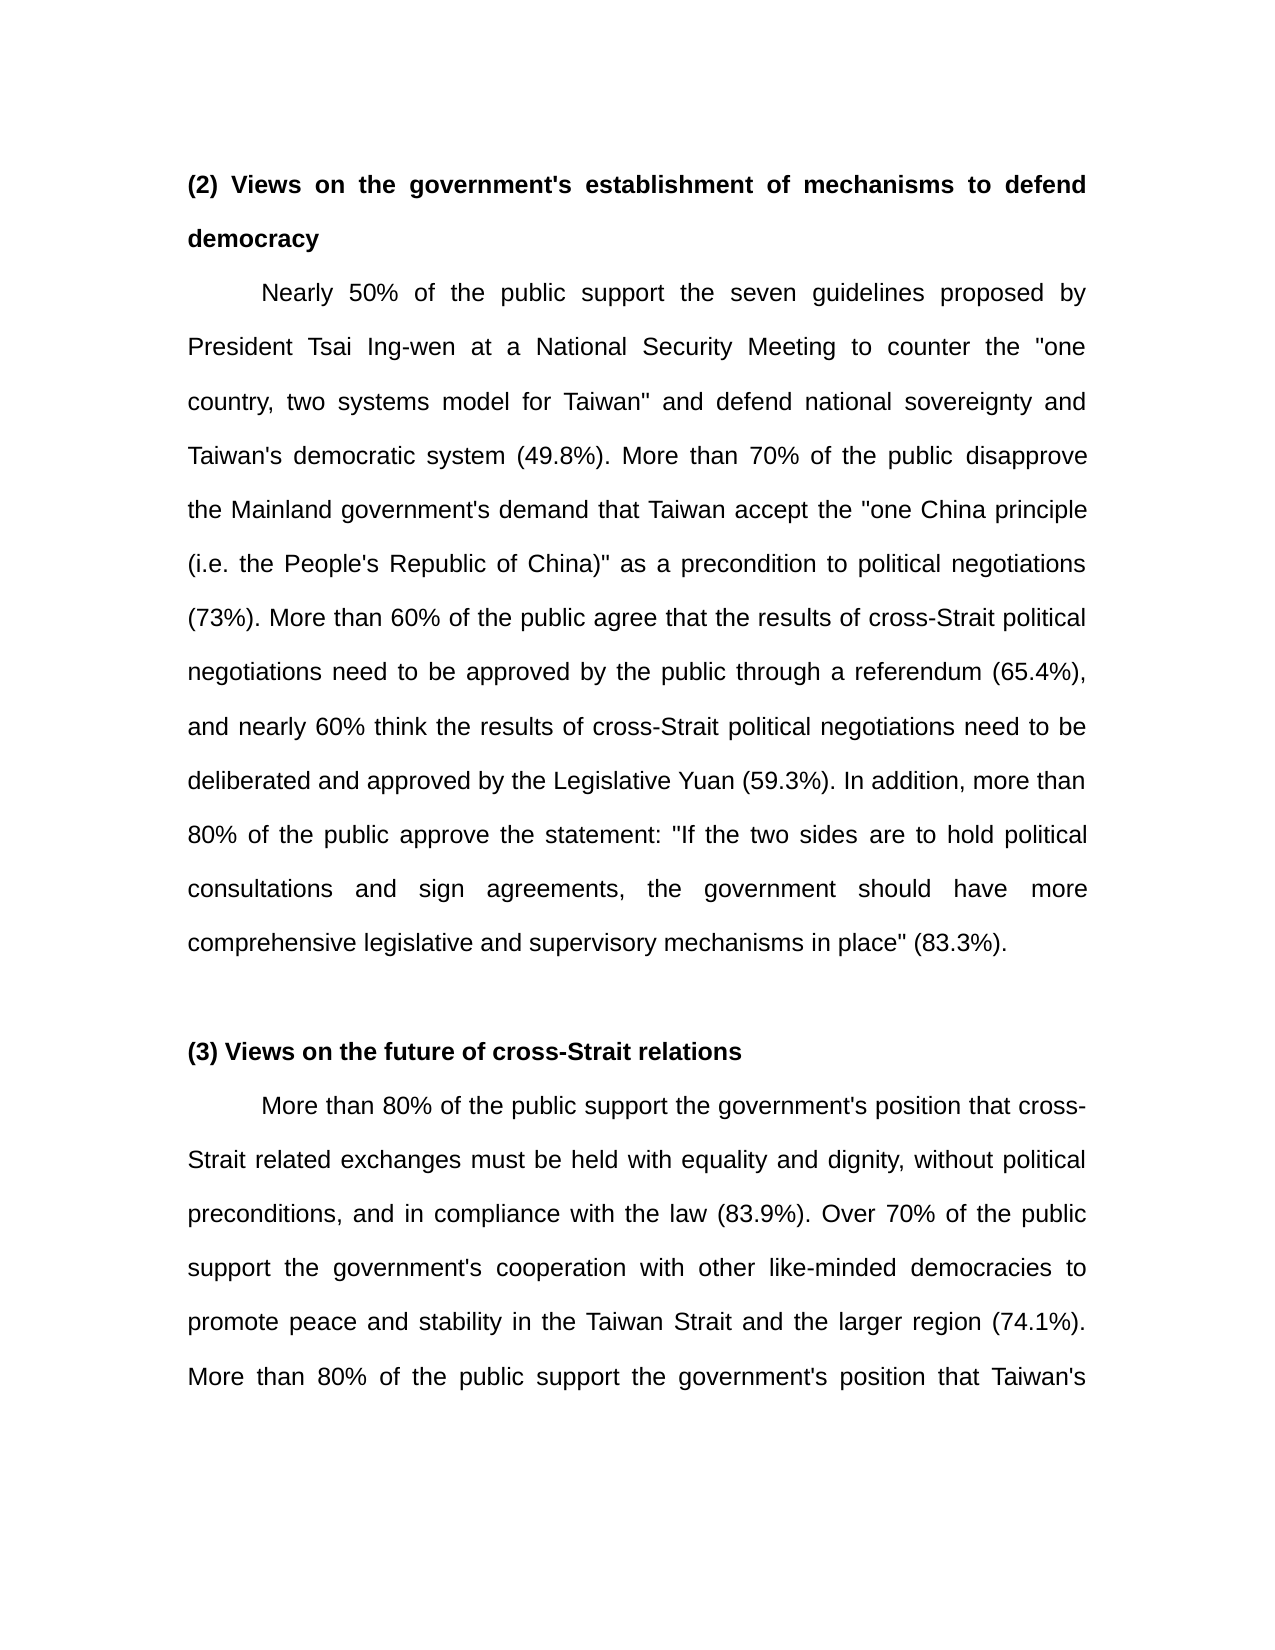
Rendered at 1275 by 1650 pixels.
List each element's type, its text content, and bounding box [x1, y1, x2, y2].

text Nearly 50% of the public support the seven guidelines proposed by President Tsai Ing-wen at a National Security Meeting to counter the "one country, two systems model for Taiwan" and defend national sovereignty and Taiwan's democratic system (49.8%). More than 70% of the public disapprove the Mainland government's demand that Taiwan accept the "one China principle (i.e. the People's Republic of China)" as a precondition to political negotiations (73%). More than 60% of the public agree that the results of cross-Strait political negotiations need to be approved by the public through a referendum (65.4%), and nearly 60% think the results of cross-Strait political negotiations need to be deliberated and approved by the Legislative Yuan (59.3%). In addition, more than 80% of the public approve the statement: "If the two sides are to hold political consultations and sign agreements, the government should have more comprehensive legislative and supervisory mechanisms in place" (83.3%). [187, 258, 1088, 962]
text (3) Views on the future of cross-Strait relations [187, 1017, 1088, 1071]
text More than 80% of the public support the government's position that cross-Strait related exchanges must be held with equality and dignity, without political preconditions, and in compliance with the law (83.9%). Over 70% of the public support the government's cooperation with other like-minded democracies to promote peace and stability in the Taiwan Strait and the larger region (74.1%). More than 80% of the public support the government's position that Taiwan's [187, 1071, 1088, 1396]
text (2) Views on the government's establishment of mechanisms to defend democracy [187, 150, 1088, 258]
